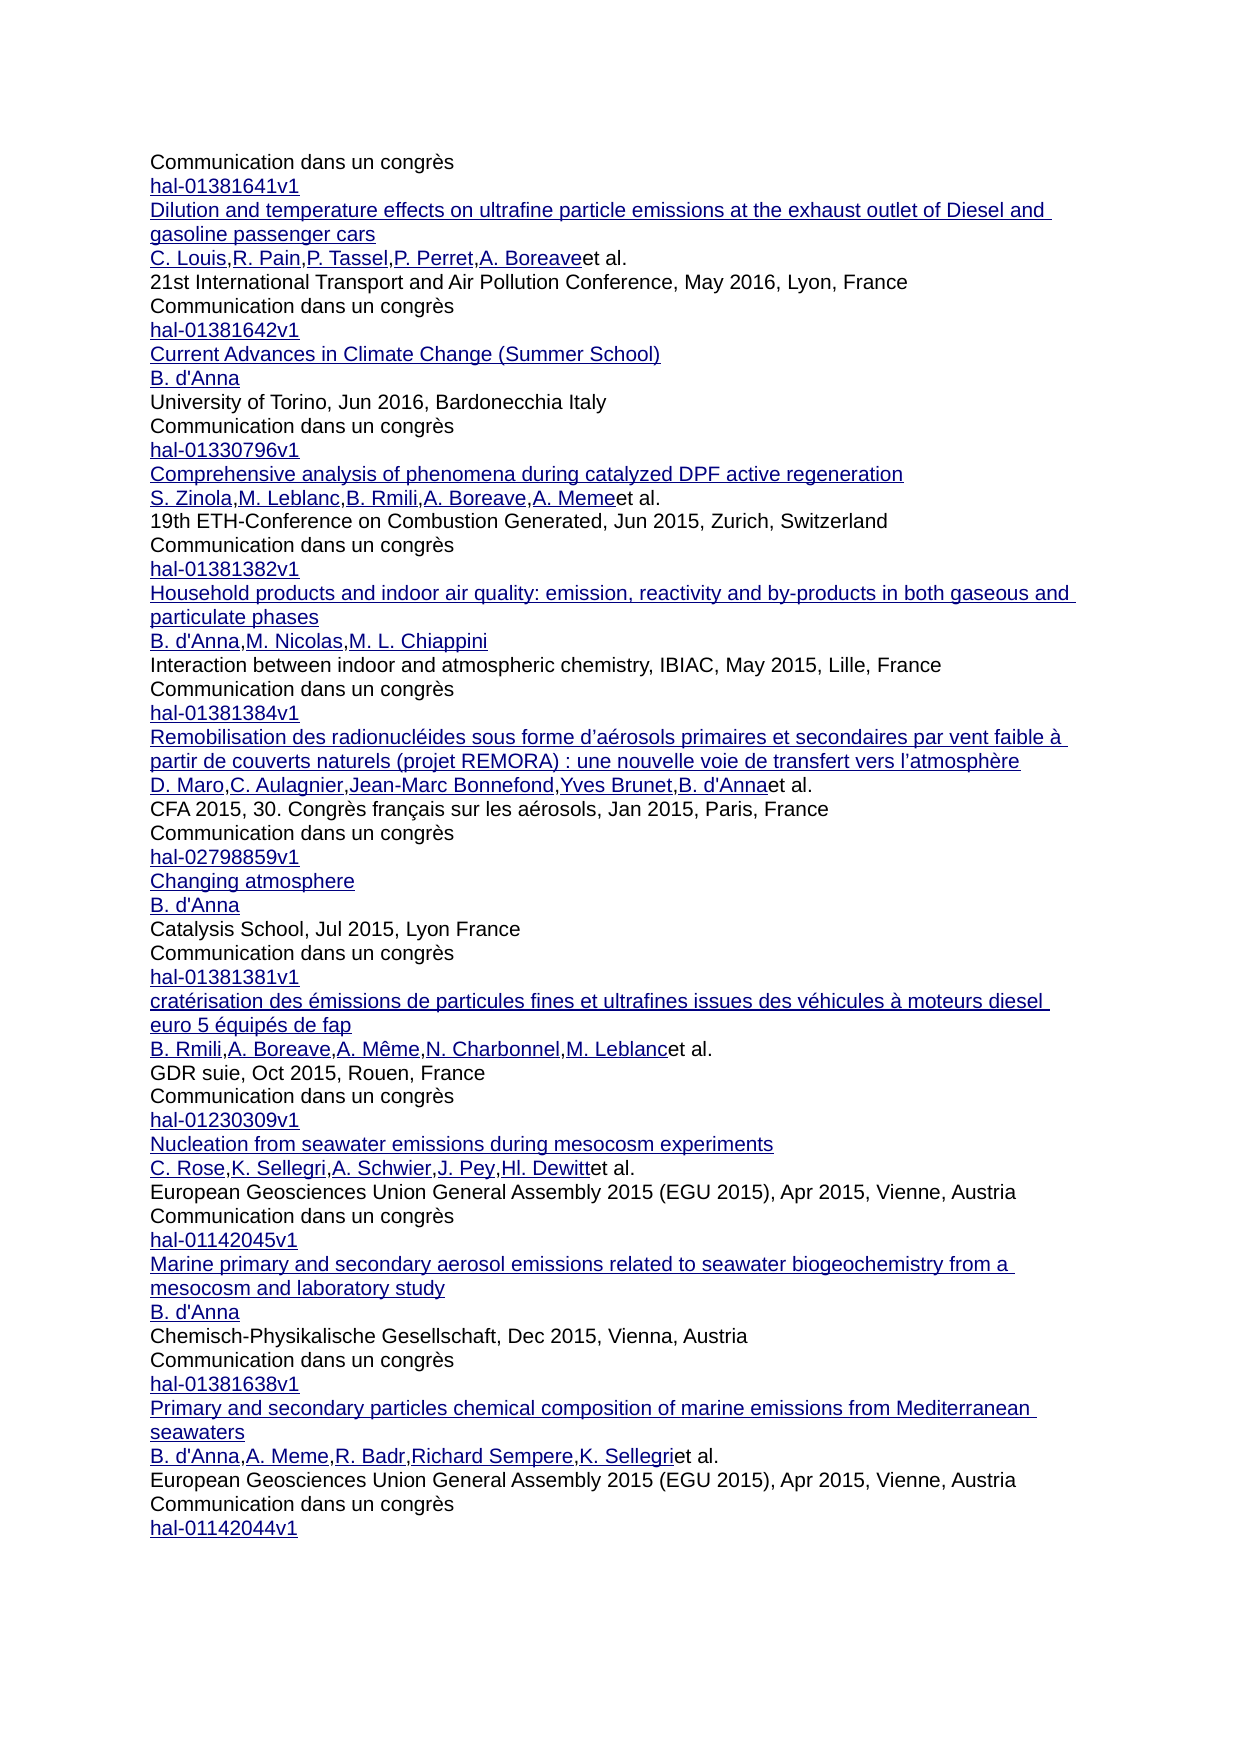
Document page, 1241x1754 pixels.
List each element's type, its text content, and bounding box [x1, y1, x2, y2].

table_cell Dilution and temperature effects on ultrafine particle emissions at the exhaust outlet of Diesel and gasoline passenger cars C. Louis,R. Pain,P. Tassel,P. Perret,A. Boreaveet al. 21st International Transport and Air Pollution Conference, May 2016, Lyon, France Communication dans un congrès hal-01381642v1 [150, 198, 1090, 342]
table_cell Current Advances in Climate Change (Summer School) B. d'Anna University of Torino, Jun 2016, Bardonecchia Italy Communication dans un congrès hal-01330796v1 [150, 342, 1090, 461]
table_cell cratérisation des émissions de particules fines et ultrafines issues des véhicules à moteurs diesel euro 5 équipés de fap B. Rmili,A. Boreave,A. Même,N. Charbonnel,M. Leblancet al. GDR suie, Oct 2015, Rouen, France Communication dans un congrès hal-01230309v1 [150, 989, 1090, 1132]
table_cell Comprehensive analysis of phenomena during catalyzed DPF active regeneration S. Zinola,M. Leblanc,B. Rmili,A. Boreave,A. Memeet al. 19th ETH-Conference on Combustion Generated, Jun 2015, Zurich, Switzerland Communication dans un congrès hal-01381382v1 [150, 461, 1090, 581]
table_cell Marine primary and secondary aerosol emissions related to seawater biogeochemistry from a mesocosm and laboratory study B. d'Anna Chemisch-Physikalische Gesellschaft, Dec 2015, Vienna, Austria Communication dans un congrès hal-01381638v1 [150, 1252, 1090, 1396]
table_cell Nucleation from seawater emissions during mesocosm experiments C. Rose,K. Sellegri,A. Schwier,J. Pey,Hl. Dewittet al. European Geosciences Union General Assembly 2015 (EGU 2015), Apr 2015, Vienne, Austria Communication dans un congrès hal-01142045v1 [150, 1132, 1090, 1252]
table_cell Household products and indoor air quality: emission, reactivity and by-products in both gaseous and particulate phases B. d'Anna,M. Nicolas,M. L. Chiappini Interaction between indoor and atmospheric chemistry, IBIAC, May 2015, Lille, France Communication dans un congrès hal-01381384v1 [150, 581, 1090, 725]
table_cell Changing atmosphere B. d'Anna Catalysis School, Jul 2015, Lyon France Communication dans un congrès hal-01381381v1 [150, 869, 1090, 988]
table_cell Communication dans un congrès hal-01381641v1 [150, 150, 1090, 198]
table_cell Remobilisation des radionucléides sous forme d’aérosols primaires et secondaires par vent faible à partir de couverts naturels (projet REMORA) : une nouvelle voie de transfert vers l’atmosphère D. Maro,C. Aulagnier,Jean-Marc Bonnefond,Yves Brunet,B. d'Annaet al. CFA 2015, 30. Congrès français sur les aérosols, Jan 2015, Paris, France Communication dans un congrès hal-02798859v1 [150, 725, 1090, 869]
table_cell Primary and secondary particles chemical composition of marine emissions from Mediterranean seawaters B. d'Anna,A. Meme,R. Badr,Richard Sempere,K. Sellegriet al. European Geosciences Union General Assembly 2015 (EGU 2015), Apr 2015, Vienne, Austria Communication dans un congrès hal-01142044v1 [150, 1396, 1090, 1539]
